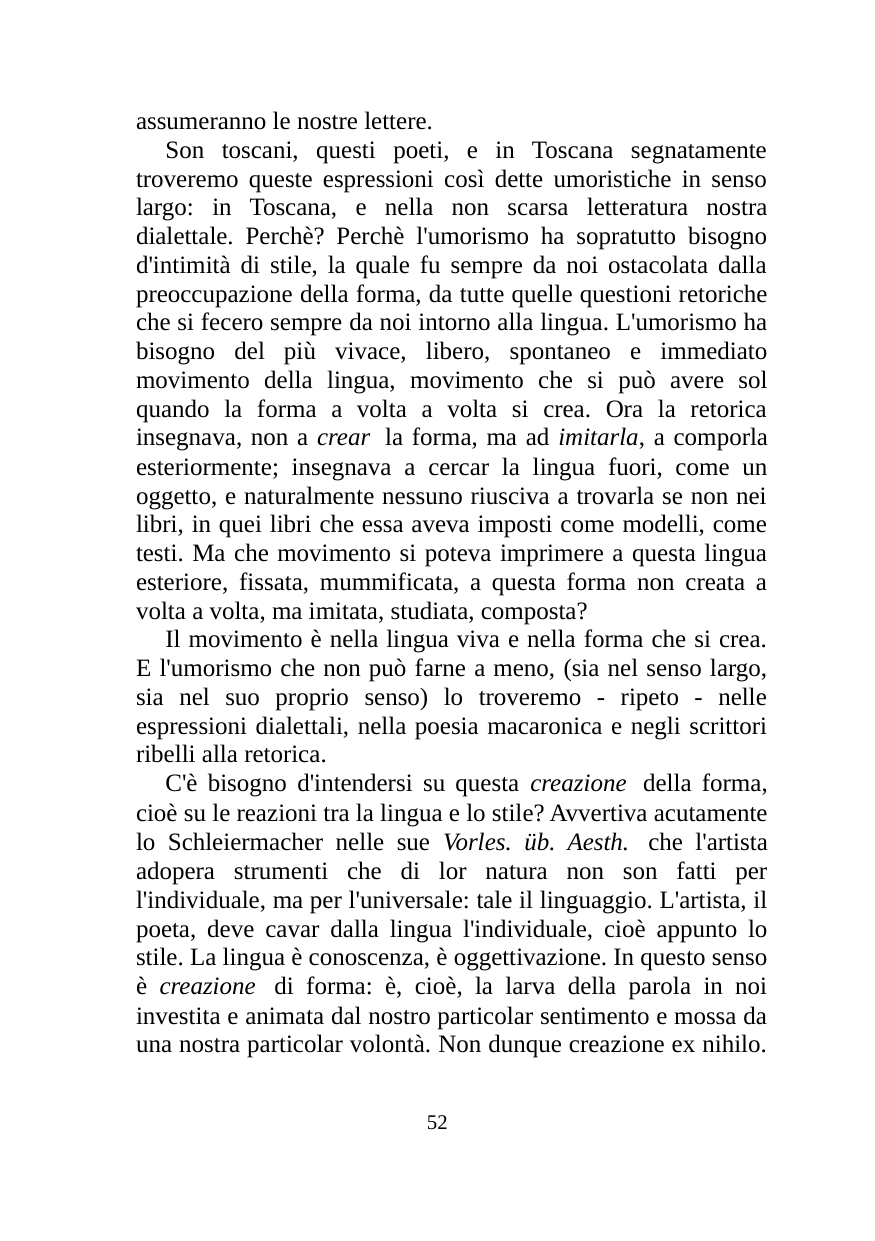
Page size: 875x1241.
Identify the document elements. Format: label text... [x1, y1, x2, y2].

text C'è bisogno d'intendersi su questa creazione della forma, cioè su le reazioni tra la lingua e lo stile? Avvertiva acutamente lo Schleiermacher nelle sue Vorles. üb. Aesth. che l'artista adopera strumenti che di lor natura non son fatti per l'individuale, ma per l'universale: tale il linguaggio. L'artista, il poeta, deve cavar dalla lingua l'individuale, cioè appunto lo stile. La lingua è conoscenza, è oggettivazione. In questo senso è creazione di forma: è, cioè, la larva della parola in noi investita e animata dal nostro particolar sentimento e mossa da una nostra particolar volontà. Non dunque creazione ex nihilo. [136, 768, 768, 1058]
text Il movimento è nella lingua viva e nella forma che si crea. E l'umorismo che non può farne a meno, (sia nel senso largo, sia nel suo proprio senso) lo troveremo - ripeto - nelle espressioni dialettali, nella poesia macaronica e negli scrittori ribelli alla retorica. [136, 624, 768, 768]
text assumeranno le nostre lettere. [136, 106, 768, 135]
text Son toscani, questi poeti, e in Toscana segnatamente troveremo queste espressioni così dette umoristiche in senso largo: in Toscana, e nella non scarsa letteratura nostra dialettale. Perchè? Perchè l'umorismo ha sopratutto bisogno d'intimità di stile, la quale fu sempre da noi ostacolata dalla preoccupazione della forma, da tutte quelle questioni retoriche che si fecero sempre da noi intorno alla lingua. L'umorismo ha bisogno del più vivace, libero, spontaneo e immediato movimento della lingua, movimento che si può avere sol quando la forma a volta a volta si crea. Ora la retorica insegnava, non a crear la forma, ma ad imitarla, a comporla esteriormente; insegnava a cercar la lingua fuori, come un oggetto, e naturalmente nessuno riusciva a trovarla se non nei libri, in quei libri che essa aveva imposti come modelli, come testi. Ma che movimento si poteva imprimere a questa lingua esteriore, fissata, mummificata, a questa forma non creata a volta a volta, ma imitata, studiata, composta? [136, 135, 768, 624]
